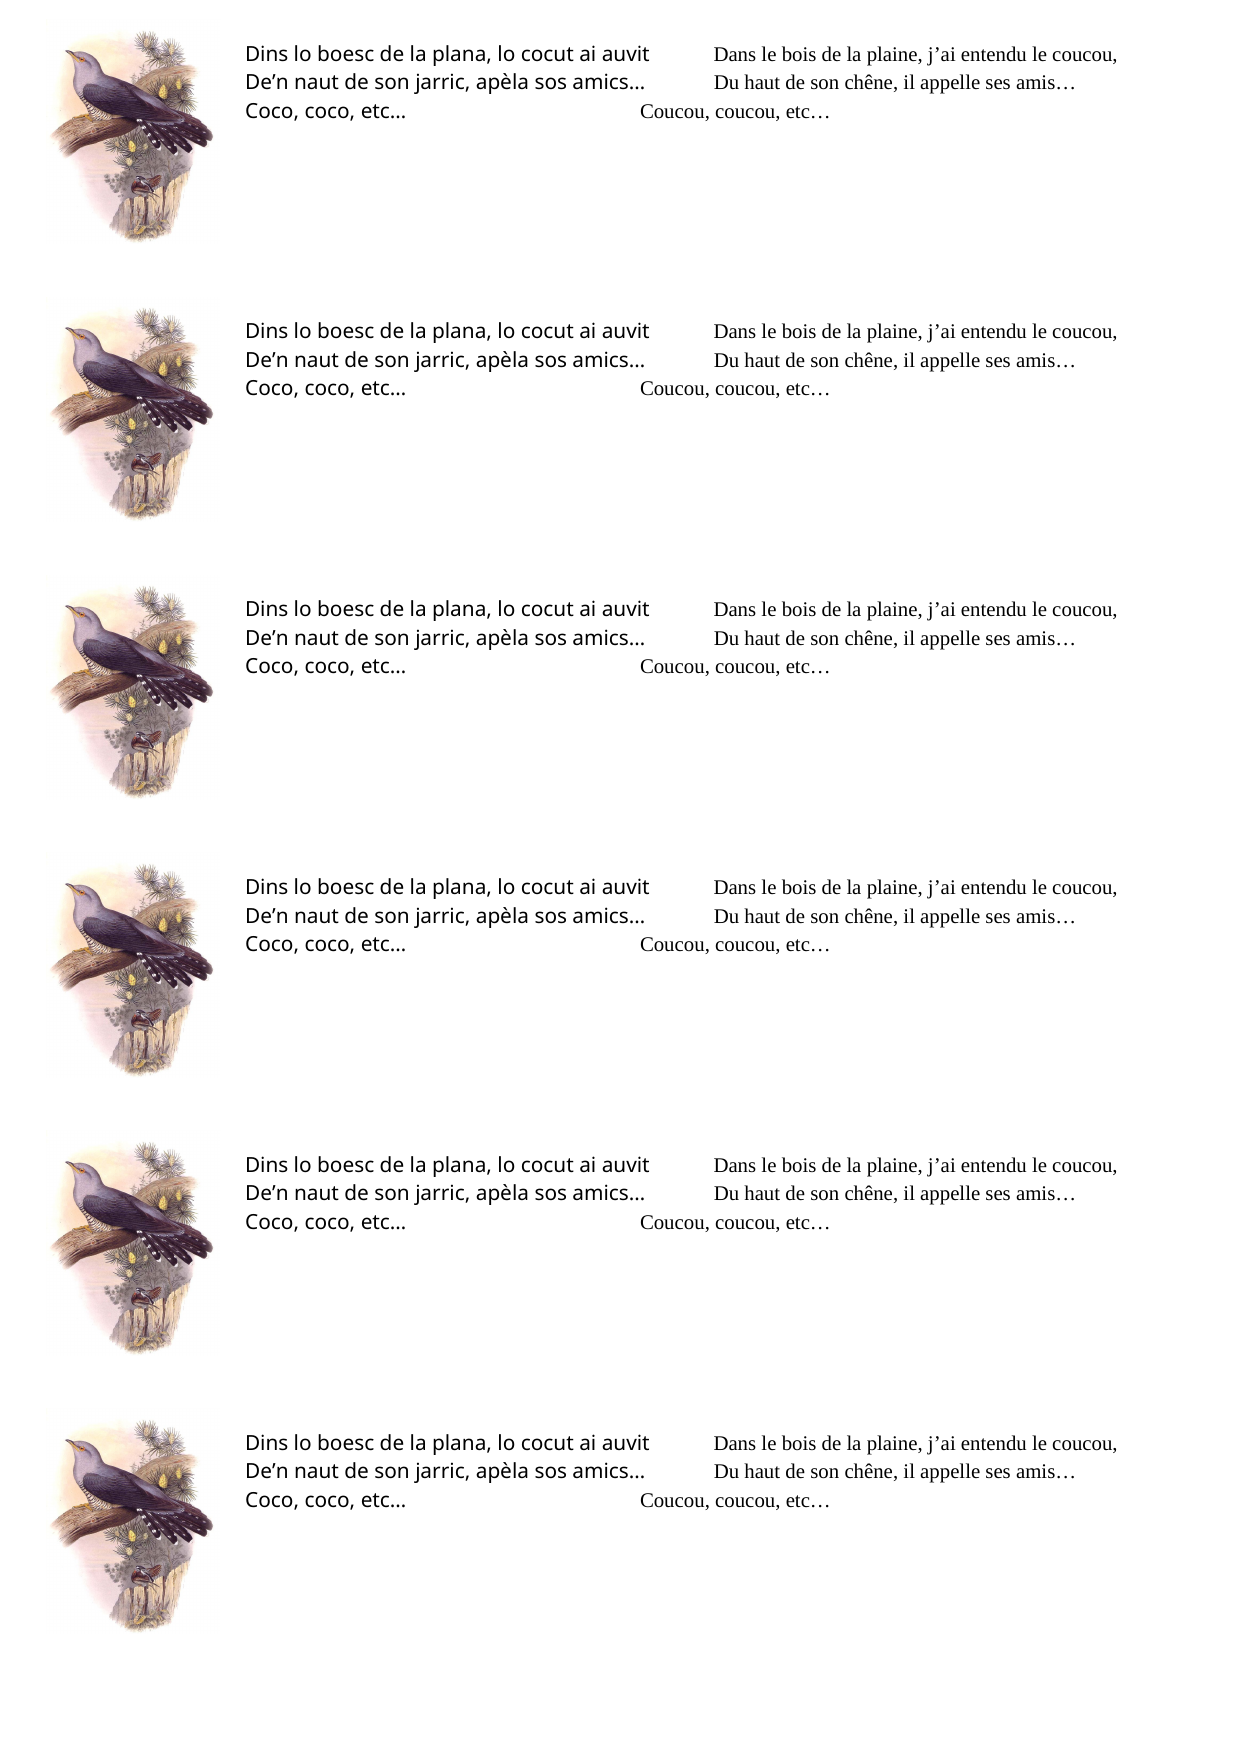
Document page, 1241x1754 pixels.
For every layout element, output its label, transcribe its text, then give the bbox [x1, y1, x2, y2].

text De’n naut de son jarric, apèla sos amics… Du haut de son chêne, il appelle ses amis… [221, 67, 1181, 96]
picture [46, 1130, 221, 1356]
picture [46, 575, 221, 800]
text Coco, coco, etc… Coucou, coucou, etc… [221, 96, 1181, 124]
text Coco, coco, etc… Coucou, coucou, etc… [221, 373, 1181, 402]
text Coco, coco, etc… Coucou, coucou, etc… [221, 929, 1181, 958]
text Coco, coco, etc… Coucou, coucou, etc… [221, 1485, 1181, 1513]
picture [46, 297, 221, 522]
text Dins lo boesc de la plana, lo cocut ai auvit Dans le bois de la plaine, j’ai entendu le coucou, [221, 594, 1181, 623]
text De’n naut de son jarric, apèla sos amics… Du haut de son chêne, il appelle ses amis… [221, 345, 1181, 373]
picture [46, 1408, 221, 1634]
text De’n naut de son jarric, apèla sos amics… Du haut de son chêne, il appelle ses amis… [221, 623, 1181, 651]
picture [46, 852, 221, 1078]
text Dins lo boesc de la plana, lo cocut ai auvit Dans le bois de la plaine, j’ai entendu le coucou, [221, 39, 1181, 67]
text De’n naut de son jarric, apèla sos amics… Du haut de son chêne, il appelle ses amis… [221, 901, 1181, 929]
text Coco, coco, etc… Coucou, coucou, etc… [221, 1207, 1181, 1235]
text Dins lo boesc de la plana, lo cocut ai auvit Dans le bois de la plaine, j’ai entendu le coucou, [221, 872, 1181, 901]
text Dins lo boesc de la plana, lo cocut ai auvit Dans le bois de la plaine, j’ai entendu le coucou, [221, 1150, 1181, 1178]
text Coco, coco, etc… Coucou, coucou, etc… [221, 651, 1181, 680]
text De’n naut de son jarric, apèla sos amics… Du haut de son chêne, il appelle ses amis… [221, 1456, 1181, 1485]
picture [46, 19, 221, 244]
text Dins lo boesc de la plana, lo cocut ai auvit Dans le bois de la plaine, j’ai entendu le coucou, [221, 317, 1181, 345]
text De’n naut de son jarric, apèla sos amics… Du haut de son chêne, il appelle ses amis… [221, 1178, 1181, 1207]
text Dins lo boesc de la plana, lo cocut ai auvit Dans le bois de la plaine, j’ai entendu le coucou, [221, 1428, 1181, 1456]
